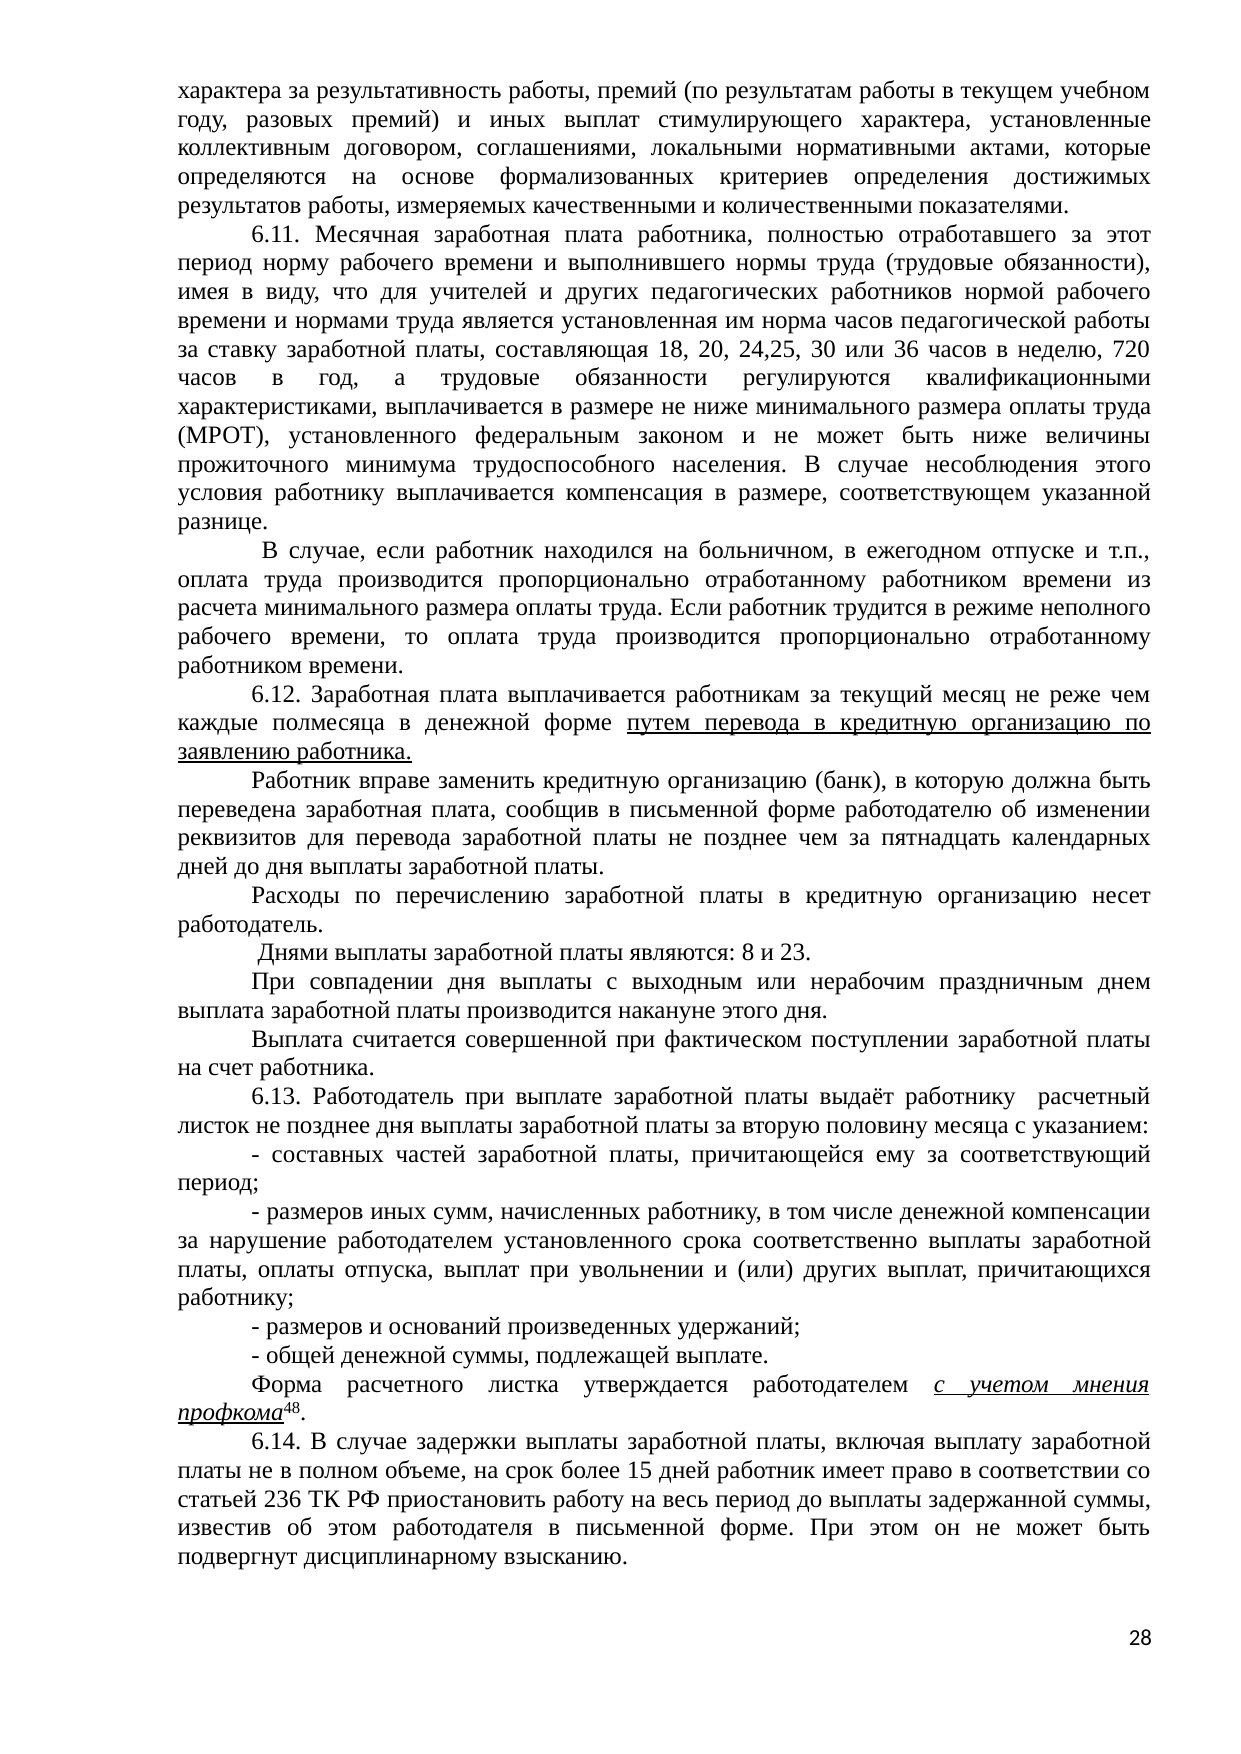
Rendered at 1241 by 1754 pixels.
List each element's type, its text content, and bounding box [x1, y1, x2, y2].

text характера за результативность работы, премий (по результатам работы в текущем учебном году, разовых премий) и иных выплат стимулирующего характера, установленные коллективным договором, соглашениями, локальными нормативными актами, которые определяются на основе формализованных критериев определения достижимых результатов работы, измеряемых качественными и количественными показателями. [177, 75, 1152, 219]
text 6.14. В случае задержки выплаты заработной платы, включая выплату заработной платы не в полном объеме, на срок более 15 дней работник имеет право в соответствии со статьей 236 ТК РФ приостановить работу на весь период до выплаты задержанной суммы, известив об этом работодателя в письменной форме. При этом он не может быть подвергнут дисциплинарному взысканию. [177, 1426, 1152, 1570]
text - составных частей заработной платы, причитающейся ему за соответствующий период; [177, 1139, 1152, 1196]
text - общей денежной суммы, подлежащей выплате. [177, 1340, 1152, 1369]
text 6.12. Заработная плата выплачивается работникам за текущий месяц не реже чем каждые полмесяца в денежной форме путем перевода в кредитную организацию по заявлению работника. [177, 679, 1152, 765]
text - размеров иных сумм, начисленных работнику, в том числе денежной компенсации за нарушение работодателем установленного срока соответственно выплаты заработной платы, оплаты отпуска, выплат при увольнении и (или) других выплат, причитающихся работнику; [177, 1196, 1152, 1311]
text Работник вправе заменить кредитную организацию (банк), в которую должна быть переведена заработная плата, сообщив в письменной форме работодателю об изменении реквизитов для перевода заработной платы не позднее чем за пятнадцать календарных дней до дня выплаты заработной платы. [177, 765, 1152, 880]
text В случае, если работник находился на больничном, в ежегодном отпуске и т.п., оплата труда производится пропорционально отработанному работником времени из расчета минимального размера оплаты труда. Если работник трудится в режиме неполного рабочего времени, то оплата труда производится пропорционально отработанному работником времени. [177, 535, 1152, 679]
text 6.11. Месячная заработная плата работника, полностью отработавшего за этот период норму рабочего времени и выполнившего нормы труда (трудовые обязанности), имея в виду, что для учителей и других педагогических работников нормой рабочего времени и нормами труда является установленная им норма часов педагогической работы за ставку заработной платы, составляющая 18, 20, 24,25, 30 или 36 часов в неделю, 720 часов в год, а трудовые обязанности регулируются квалификационными характеристиками, выплачивается в размере не ниже минимального размера оплаты труда (МРОТ), установленного федеральным законом и не может быть ниже величины прожиточного минимума трудоспособного населения. В случае несоблюдения этого условия работнику выплачивается компенсация в размере, соответствующем указанной разнице. [177, 219, 1152, 535]
text Выплата считается совершенной при фактическом поступлении заработной платы на счет работника. [177, 1024, 1152, 1081]
text Форма расчетного листка утверждается работодателем с учетом мнения профкома48. [177, 1369, 1152, 1426]
text Днями выплаты заработной платы являются: 8 и 23. [177, 937, 1152, 966]
text - размеров и оснований произведенных удержаний; [177, 1311, 1152, 1340]
text При совпадении дня выплаты с выходным или нерабочим праздничным днем выплата заработной платы производится накануне этого дня. [177, 966, 1152, 1024]
text Расходы по перечислению заработной платы в кредитную организацию несет работодатель. [177, 880, 1152, 937]
text 6.13. Работодатель при выплате заработной платы выдаёт работнику расчетный листок не позднее дня выплаты заработной платы за вторую половину месяца с указанием: [177, 1081, 1152, 1139]
